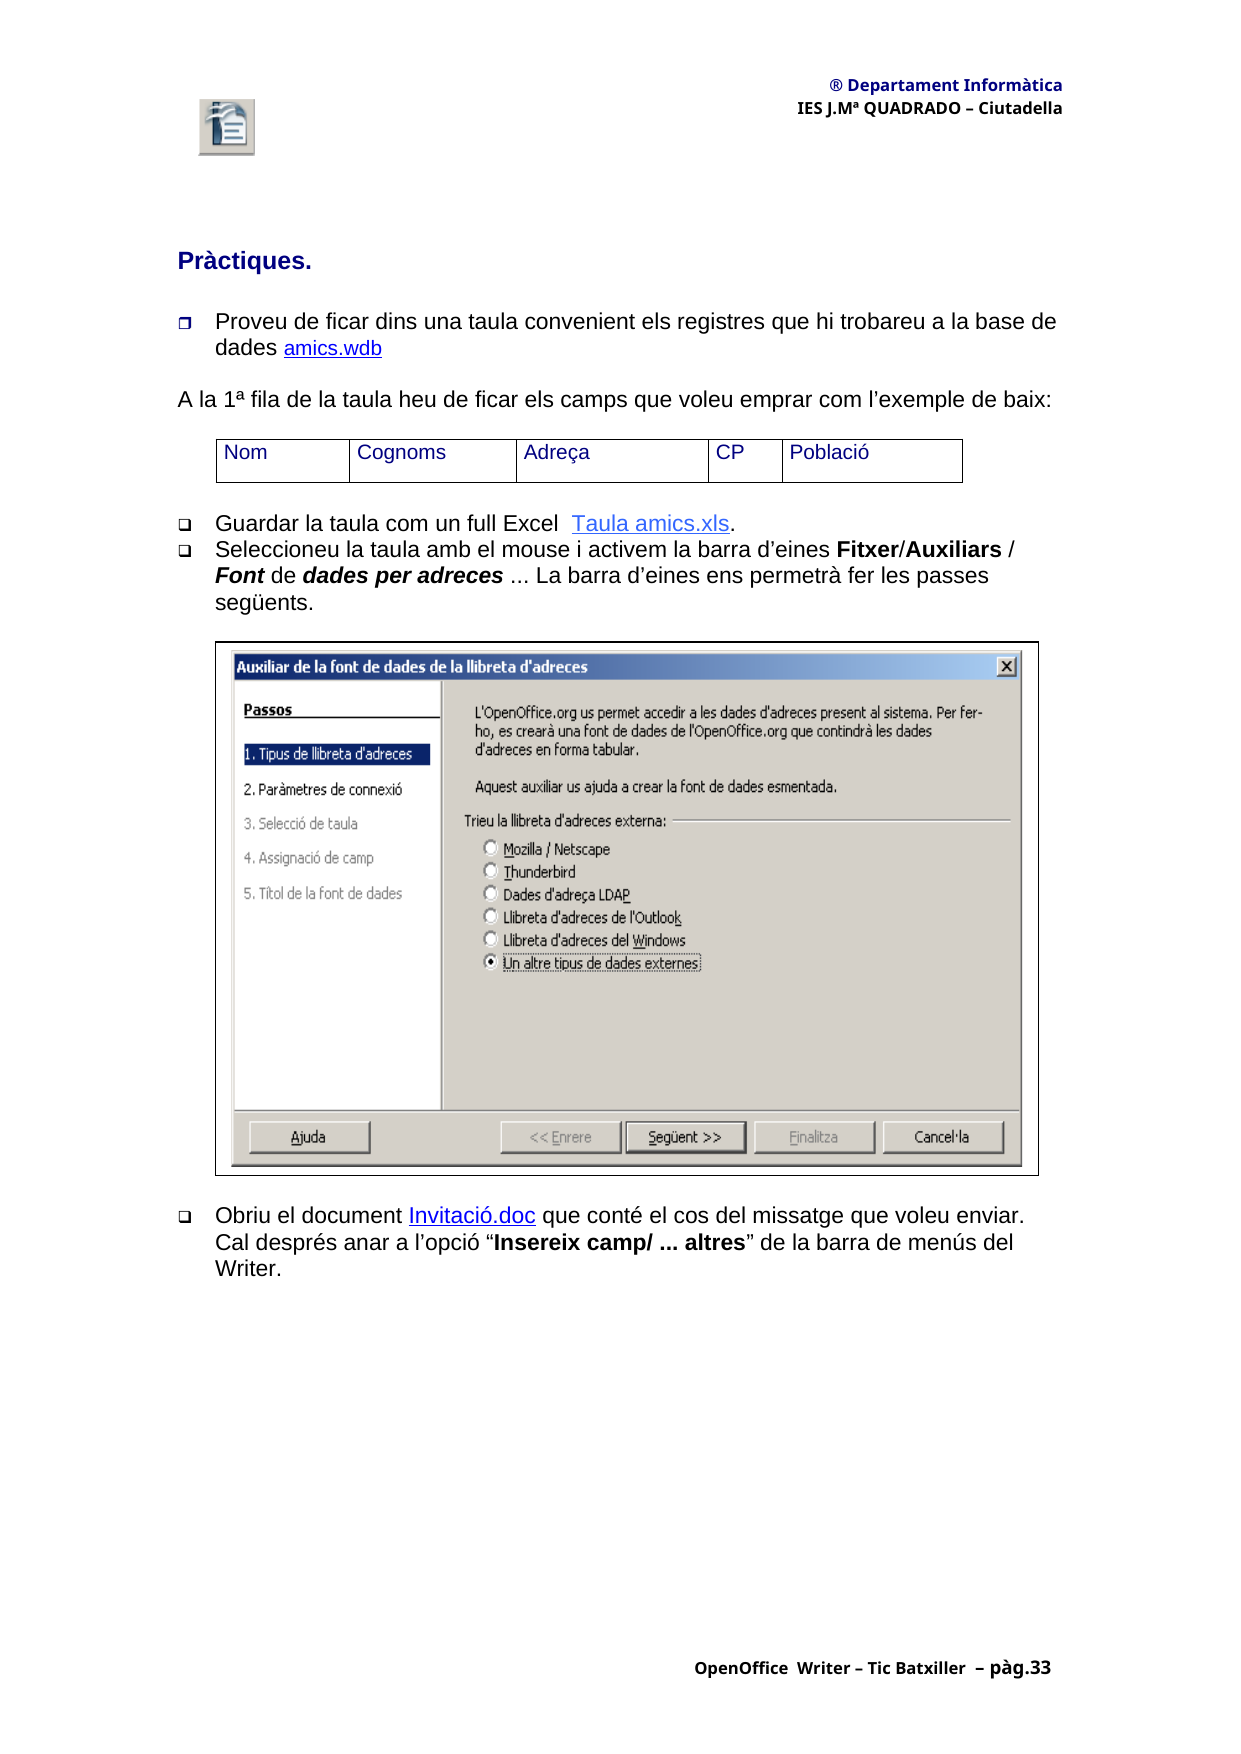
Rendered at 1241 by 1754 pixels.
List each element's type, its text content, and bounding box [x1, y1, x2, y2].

table_header Adreça [517, 440, 708, 482]
list Guardar la taula com un full Excel Taula amics.xls. [177, 510, 1063, 536]
text A la 1ª fila de la taula heu de ficar els camps que voleu emprar com l’exemple de baix: [177, 386, 1063, 412]
table_header CP [709, 440, 782, 482]
table_header Nom [217, 440, 349, 482]
list Obriu el document Invitació.doc que conté el cos del missatge que voleu enviar. Cal després anar a l’opció “Insereix camp/ ... altres” de la barra de menús del Writer. [177, 1202, 1063, 1281]
table_header Població [783, 440, 962, 482]
list Proveu de ficar dins una taula convenient els registres que hi trobareu a la base de dades amics.wdb [177, 308, 1063, 360]
list Seleccioneu la taula amb el mouse i activem la barra d’eines Fitxer/Auxiliars / Font de dades per adreces ... La barra d’eines ens permetrà fer les passes següents. [177, 536, 1063, 615]
picture [231, 650, 1023, 1167]
table_header Cognoms [350, 440, 516, 482]
subtitle Pràctiques. [177, 246, 1019, 275]
